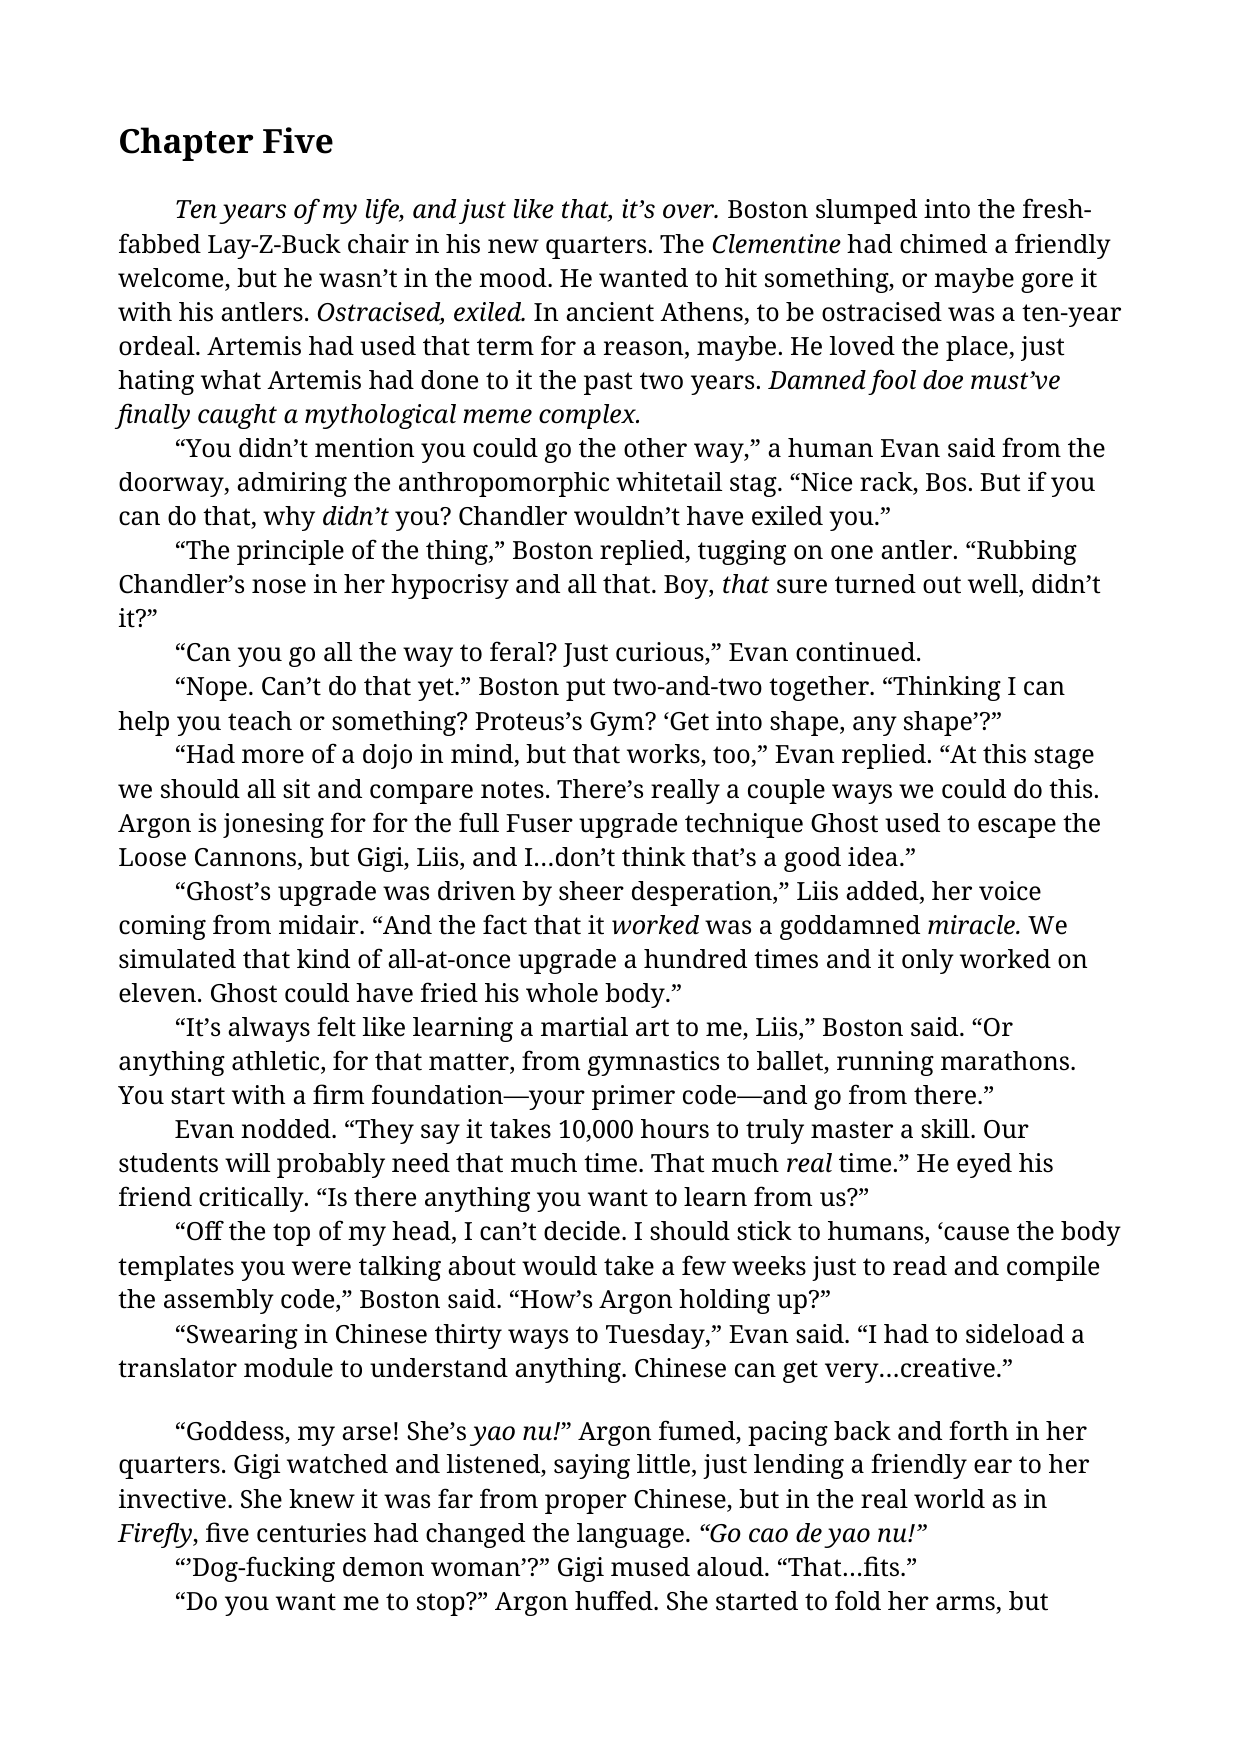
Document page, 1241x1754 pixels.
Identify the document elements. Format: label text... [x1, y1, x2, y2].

text “Swearing in Chinese thirty ways to Tuesday,” Evan said. “I had to sideload a translator module to understand anything. Chinese can get very…creative.” [118, 1316, 1122, 1384]
text “Off the top of my head, I can’t decide. I should stick to humans, ‘cause the body templates you were talking about would take a few weeks just to read and compile the assembly code,” Boston said. “How’s Argon holding up?” [118, 1214, 1122, 1316]
text “The principle of the thing,” Boston replied, tugging on one antler. “Rubbing Chandler’s nose in her hypocrisy and all that. Boy, that sure turned out well, didn’t it?” [118, 533, 1122, 635]
text “Ghost’s upgrade was driven by sheer desperation,” Liis added, her voice coming from midair. “And the fact that it worked was a goddamned miracle. We simulated that kind of all-at-once upgrade a hundred times and it only worked on eleven. Ghost could have fried his whole body.” [118, 873, 1122, 1010]
text Ten years of my life, and just like that, it’s over. Boston slumped into the fresh-fabbed Lay-Z-Buck chair in his new quarters. The Clementine had chimed a friendly welcome, but he wasn’t in the mood. He wanted to hit something, or maybe gore it with his antlers. Ostracised, exiled. In ancient Athens, to be ostracised was a ten-year ordeal. Artemis had used that term for a reason, maybe. He loved the place, just hating what Artemis had done to it the past two years. Damned fool doe must’ve finally caught a mythological meme complex. [118, 192, 1122, 431]
text “Nope. Can’t do that yet.” Boston put two-and-two together. “Thinking I can help you teach or something? Proteus’s Gym? ‘Get into shape, any shape’?” [118, 669, 1122, 737]
text “You didn’t mention you could go the other way,” a human Evan said from the doorway, admiring the anthropomorphic whitetail stag. “Nice rack, Bos. But if you can do that, why didn’t you? Chandler wouldn’t have exiled you.” [118, 431, 1122, 533]
text “It’s always felt like learning a martial art to me, Liis,” Boston said. “Or anything athletic, for that matter, from gymnastics to ballet, running marathons. You start with a firm foundation—your primer code—and go from there.” [118, 1010, 1122, 1112]
text “’Dog-fucking demon woman’?” Gigi mused aloud. “That…fits.” [118, 1549, 1122, 1583]
text Chapter Five [118, 118, 1122, 163]
text “Do you want me to stop?” Argon huffed. She started to fold her arms, but [118, 1583, 1122, 1617]
text Evan nodded. “They say it takes 10,000 hours to truly master a skill. Our students will probably need that much time. That much real time.” He eyed his friend critically. “Is there anything you want to learn from us?” [118, 1112, 1122, 1214]
text “Goddess, my arse! She’s yao nu!” Argon fumed, pacing back and forth in her quarters. Gigi watched and listened, saying little, just lending a friendly ear to her invective. She knew it was far from proper Chinese, but in the real world as in Firefly, five centuries had changed the language. “Go cao de yao nu!” [118, 1413, 1122, 1549]
text “Had more of a dojo in mind, but that works, too,” Evan replied. “At this stage we should all sit and compare notes. There’s really a couple ways we could do this. Argon is jonesing for for the full Fuser upgrade technique Ghost used to escape the Loose Cannons, but Gigi, Liis, and I…don’t think that’s a good idea.” [118, 737, 1122, 873]
text “Can you go all the way to feral? Just curious,” Evan continued. [118, 635, 1122, 669]
